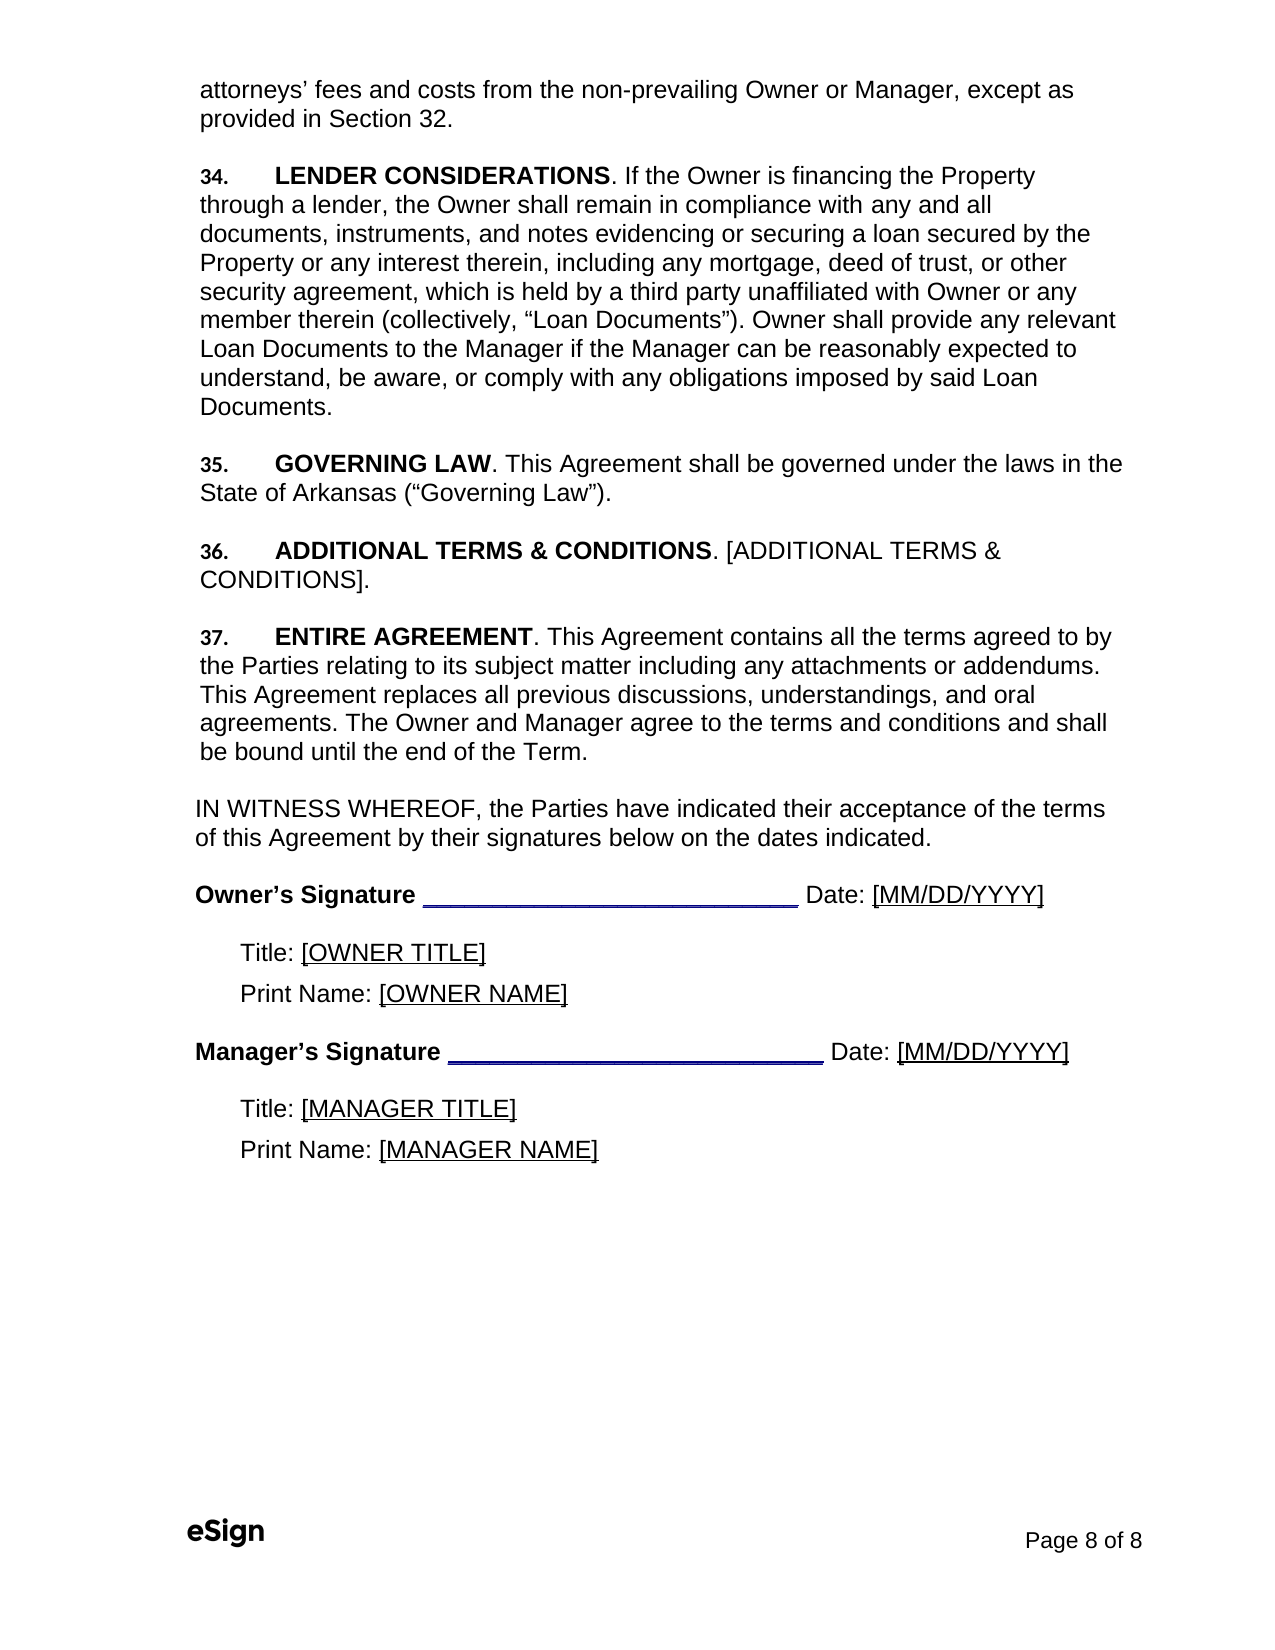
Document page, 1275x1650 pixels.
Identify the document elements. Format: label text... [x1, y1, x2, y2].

text Print Name: [OWNER NAME] [240, 979, 1125, 1008]
list LENDER CONSIDERATIONS. If the Owner is financing the Property through a lender, the Owner shall remain in compliance with any and all documents, instruments, and notes evidencing or securing a loan secured by the Property or any interest therein, including any mortgage, deed of trust, or other security agreement, which is held by a third party unaffiliated with Owner or any member therein (collectively, “Loan Documents”). Owner shall provide any relevant Loan Documents to the Manager if the Manager can be reasonably expected to understand, be aware, or comply with any obligations imposed by said Loan Documents. [199, 161, 1125, 420]
text Owner’s Signature ___________________________ Date: [MM/DD/YYYY] [195, 880, 1125, 909]
text IN WITNESS WHEREOF, the Parties have indicated their acceptance of the terms of this Agreement by their signatures below on the dates indicated. [195, 794, 1125, 851]
text Print Name: [MANAGER NAME] [240, 1135, 1125, 1164]
list GOVERNING LAW. This Agreement shall be governed under the laws in the State of Arkansas (“Governing Law”). [199, 449, 1125, 507]
list ENTIRE AGREEMENT. This Agreement contains all the terms agreed to by the Parties relating to its subject matter including any attachments or addendums. This Agreement replaces all previous discussions, understandings, and oral agreements. The Owner and Manager agree to the terms and conditions and shall be bound until the end of the Term. [199, 622, 1125, 794]
list ATTORNEY FEES. In any action, proceeding, or arbitration between the Owner and the Manager regarding the obligation to pay compensation under this Agreement, the prevailing Owner or Manager shall be entitled to reasonable attorneys’ fees and costs from the non-prevailing Owner or Manager, except as provided in Section 32. [199, 75, 1125, 132]
list ADDITIONAL TERMS & CONDITIONS. [ADDITIONAL TERMS & CONDITIONS]. [199, 536, 1125, 622]
text Title: [MANAGER TITLE] [240, 1065, 1125, 1123]
text Title: [OWNER TITLE] [240, 909, 1125, 966]
text Manager’s Signature ___________________________ Date: [MM/DD/YYYY] [195, 1036, 1125, 1065]
